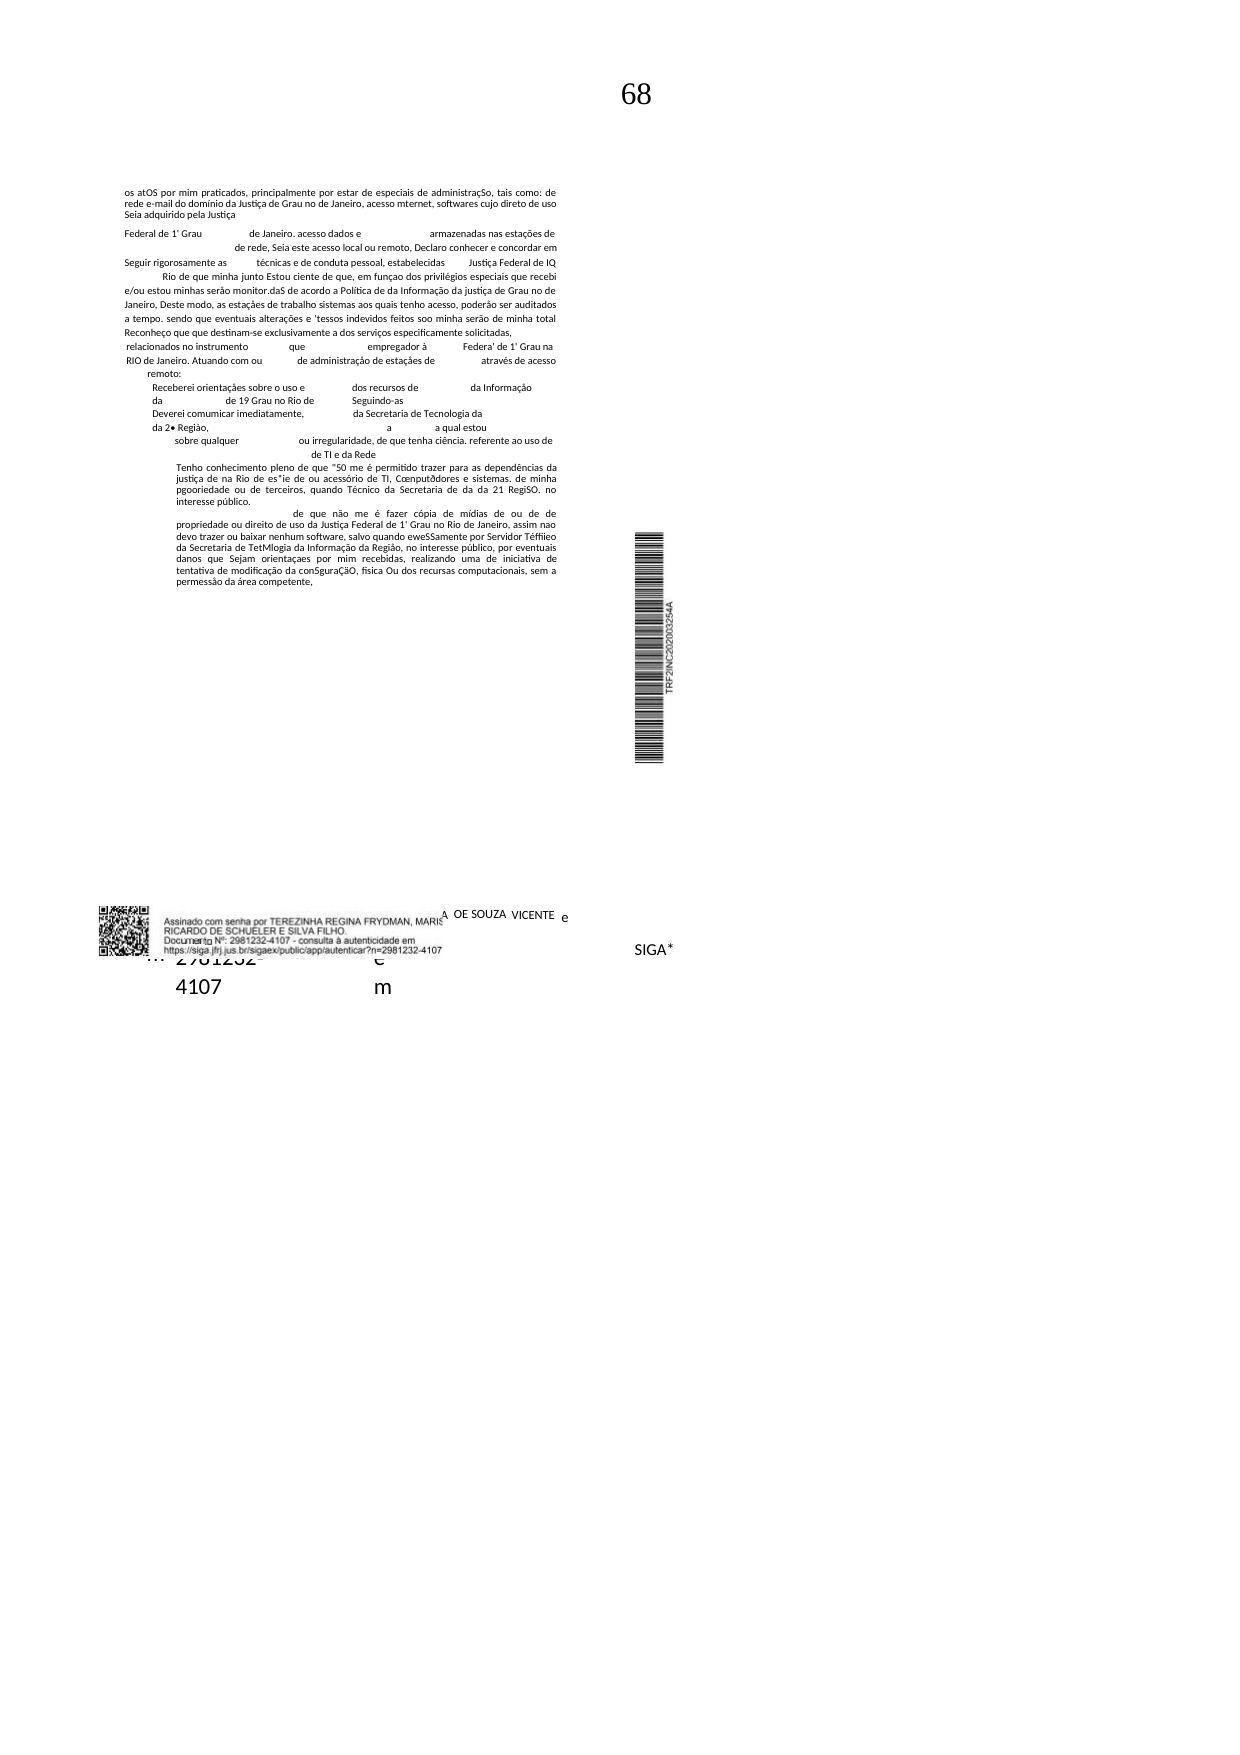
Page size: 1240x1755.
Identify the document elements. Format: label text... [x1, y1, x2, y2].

table_cell a a qual estou [352, 421, 532, 434]
text sobre qualquer ou irregularidade, de que tenha ciência. referente ao uso de [150, 434, 1089, 447]
table_cell [532, 381, 556, 394]
table_cell [532, 408, 556, 421]
text Tenho conhecimento pleno de que "50 me é permitido trazer para as dependências da justiça de na Rio de es*ie de ou acessório de TI, Cœnputðdores e sistemas. de minha pgooriedade ou de terceiros, quando Técnico da Secretaria de da da 21 RegiSO. no interesse público. [176, 462, 557, 508]
table_cell [126, 394, 152, 407]
text de TI e da Rede [150, 448, 537, 461]
text de rede, Seia este acesso local ou remoto, Declaro conhecer e concordar em [150, 242, 557, 254]
text de que não me é fazer cópia de mídias de ou de de propriedade ou direito de uso da Justiça Federal de 1' Grau no Rio de Janeiro, assim nao devo trazer ou baixar nenhum software, salvo quando eweSSamente por Servidor Téffiieo da Secretaria de TetMlogia da Informação da Regiåo, no interesse público, por eventuais danos que Sejam orientaçaes por mim recebidas, realizando uma de iniciativa de tentativa de modificação da con5guraÇäO, fisica Ou dos recursas computacionais, sem a permessåo da área competente, [176, 508, 557, 588]
table_cell da 2• Regiào, [152, 421, 352, 434]
table_cell [126, 408, 152, 421]
table_cell Deverei comumicar imediatamente, [152, 408, 352, 421]
table_cell de administraçåo de estaçåes de [289, 354, 463, 381]
table_cell da Secretaria de Tecnologia da [352, 408, 532, 421]
table_header relacionados no instrumento [126, 340, 289, 354]
text Seguir rigorosamente as técnicas e de conduta pessoal, estabelecidas Justiça Federal de IQ [124, 256, 1089, 269]
table_cell [532, 421, 556, 434]
table_cell RIO de Janeiro. Atuando com ou remoto: [126, 354, 289, 381]
table_cell da de 19 Grau no Rio de [152, 394, 352, 407]
text Rio de que minha junto Estou ciente de que, em funçao dos privilégios especiais que recebi e/ou estou minhas seråo monitor.daS de acordo a Política de da Informação da justiça de Grau no de Janeiro, Deste modo, as estaçåes de trabalho sistemas aos quais tenho acesso, poderåo ser auditados a tempo. sendo que eventuais alterações e 'tessos indevidos feitos soo minha serão de minha total Reconheço que que destinam-se exclusivamente a dos serviços especificamente solicitadas, [124, 270, 557, 339]
table_cell dos recursos de da Informaçåo [352, 381, 532, 394]
table_header que empregador à [289, 340, 463, 354]
table_cell [532, 394, 556, 407]
table_cell Seguindo-as [352, 394, 532, 407]
text os atOS por mim praticados, principalmente por estar de especiais de administraçSo, tais como: de rede e-mail do domínio da Justiça de Grau no de Janeiro, acesso mternet, softwares cujo direto de uso Seia adquirido pela Justiça [124, 187, 557, 221]
table_cell [126, 421, 152, 434]
table_cell [126, 381, 152, 394]
table_cell através de acesso [463, 354, 556, 381]
table_header Federa' de 1' Grau na [463, 340, 556, 354]
text Federal de 1' Grau de Janeiro. acesso dados e armazenadas nas estações de [124, 227, 1089, 240]
table_cell Receberei orientaçåes sobre o uso e [152, 381, 352, 394]
